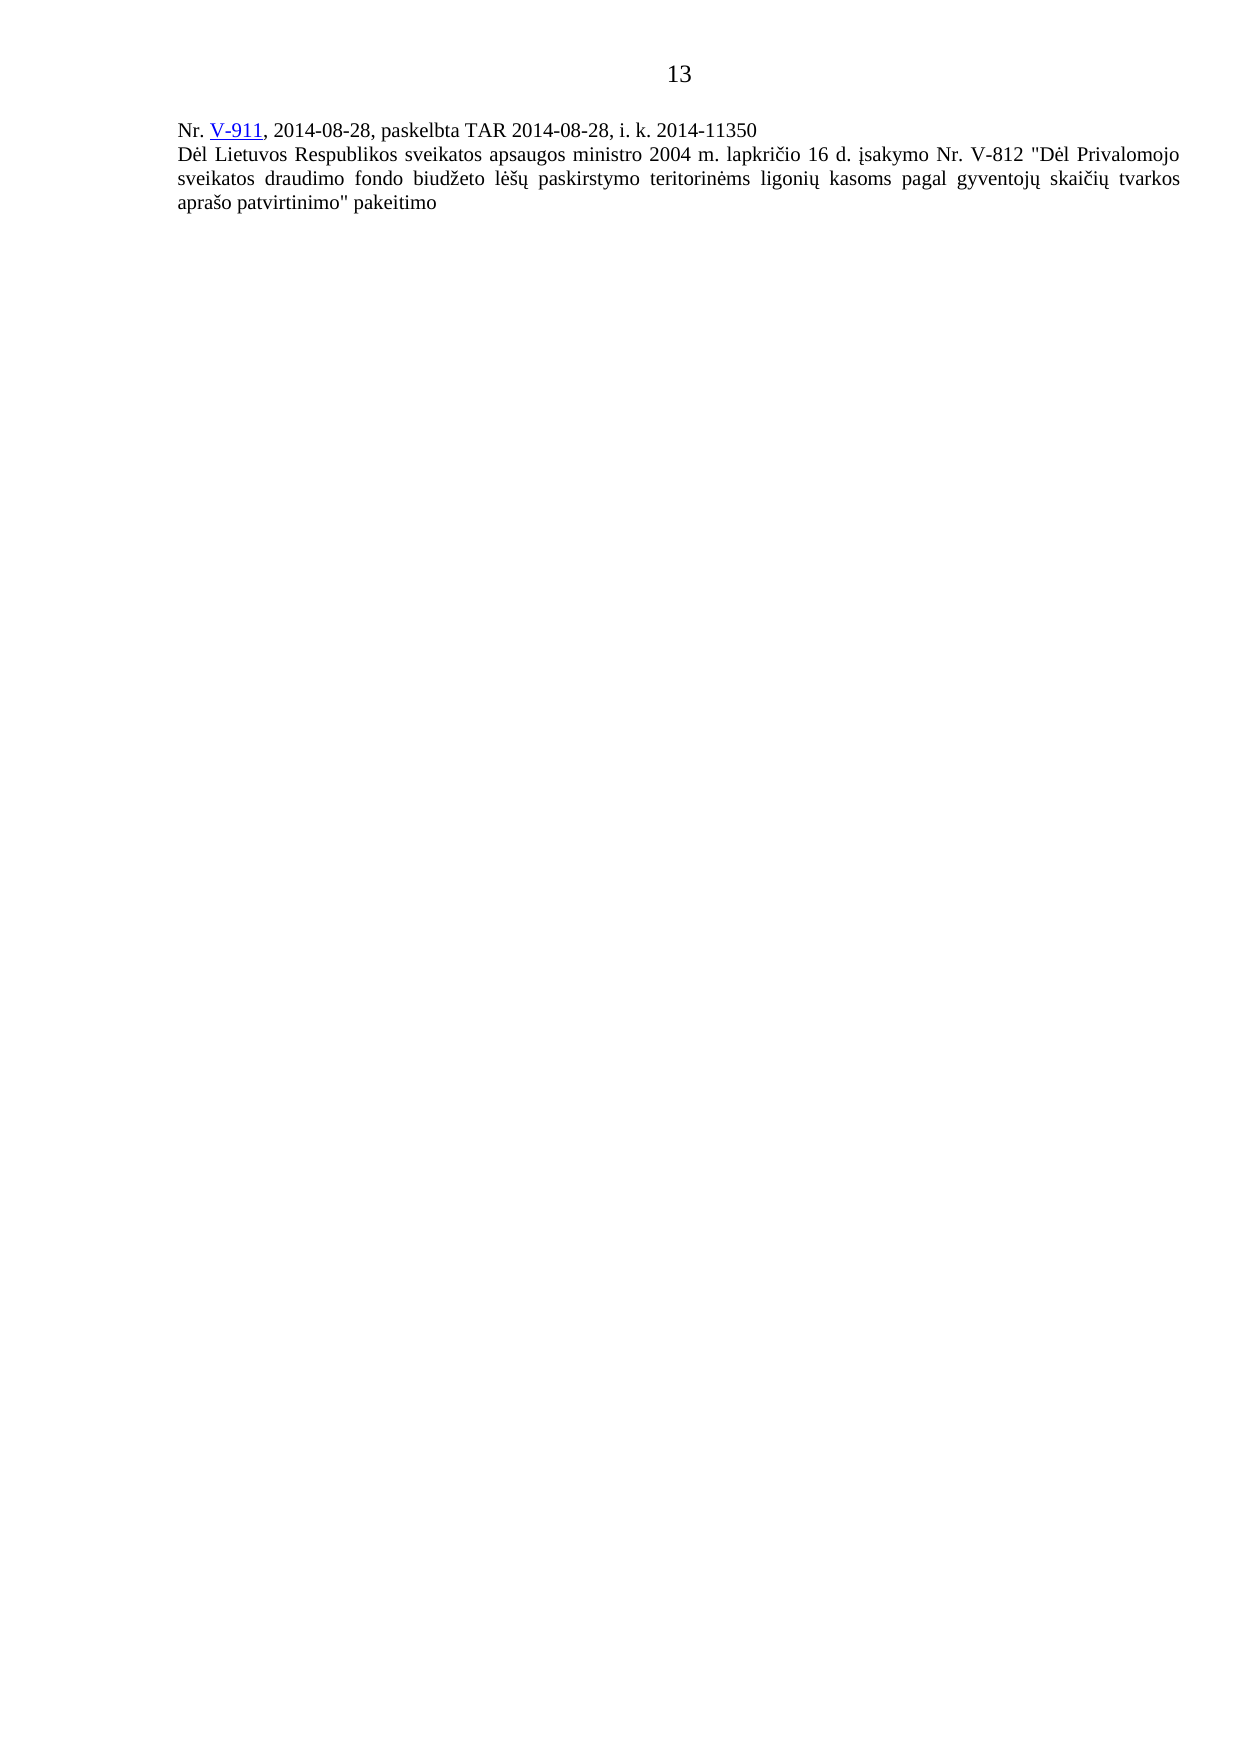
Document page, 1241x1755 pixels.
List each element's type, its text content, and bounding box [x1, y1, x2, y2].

text Nr. V-911, 2014-08-28, paskelbta TAR 2014-08-28, i. k. 2014-11350 [177, 118, 1181, 142]
text Dėl Lietuvos Respublikos sveikatos apsaugos ministro 2004 m. lapkričio 16 d. įsakymo Nr. V-812 "Dėl Privalomojo sveikatos draudimo fondo biudžeto lėšų paskirstymo teritorinėms ligonių kasoms pagal gyventojų skaičių tvarkos aprašo patvirtinimo" pakeitimo [177, 142, 1181, 214]
